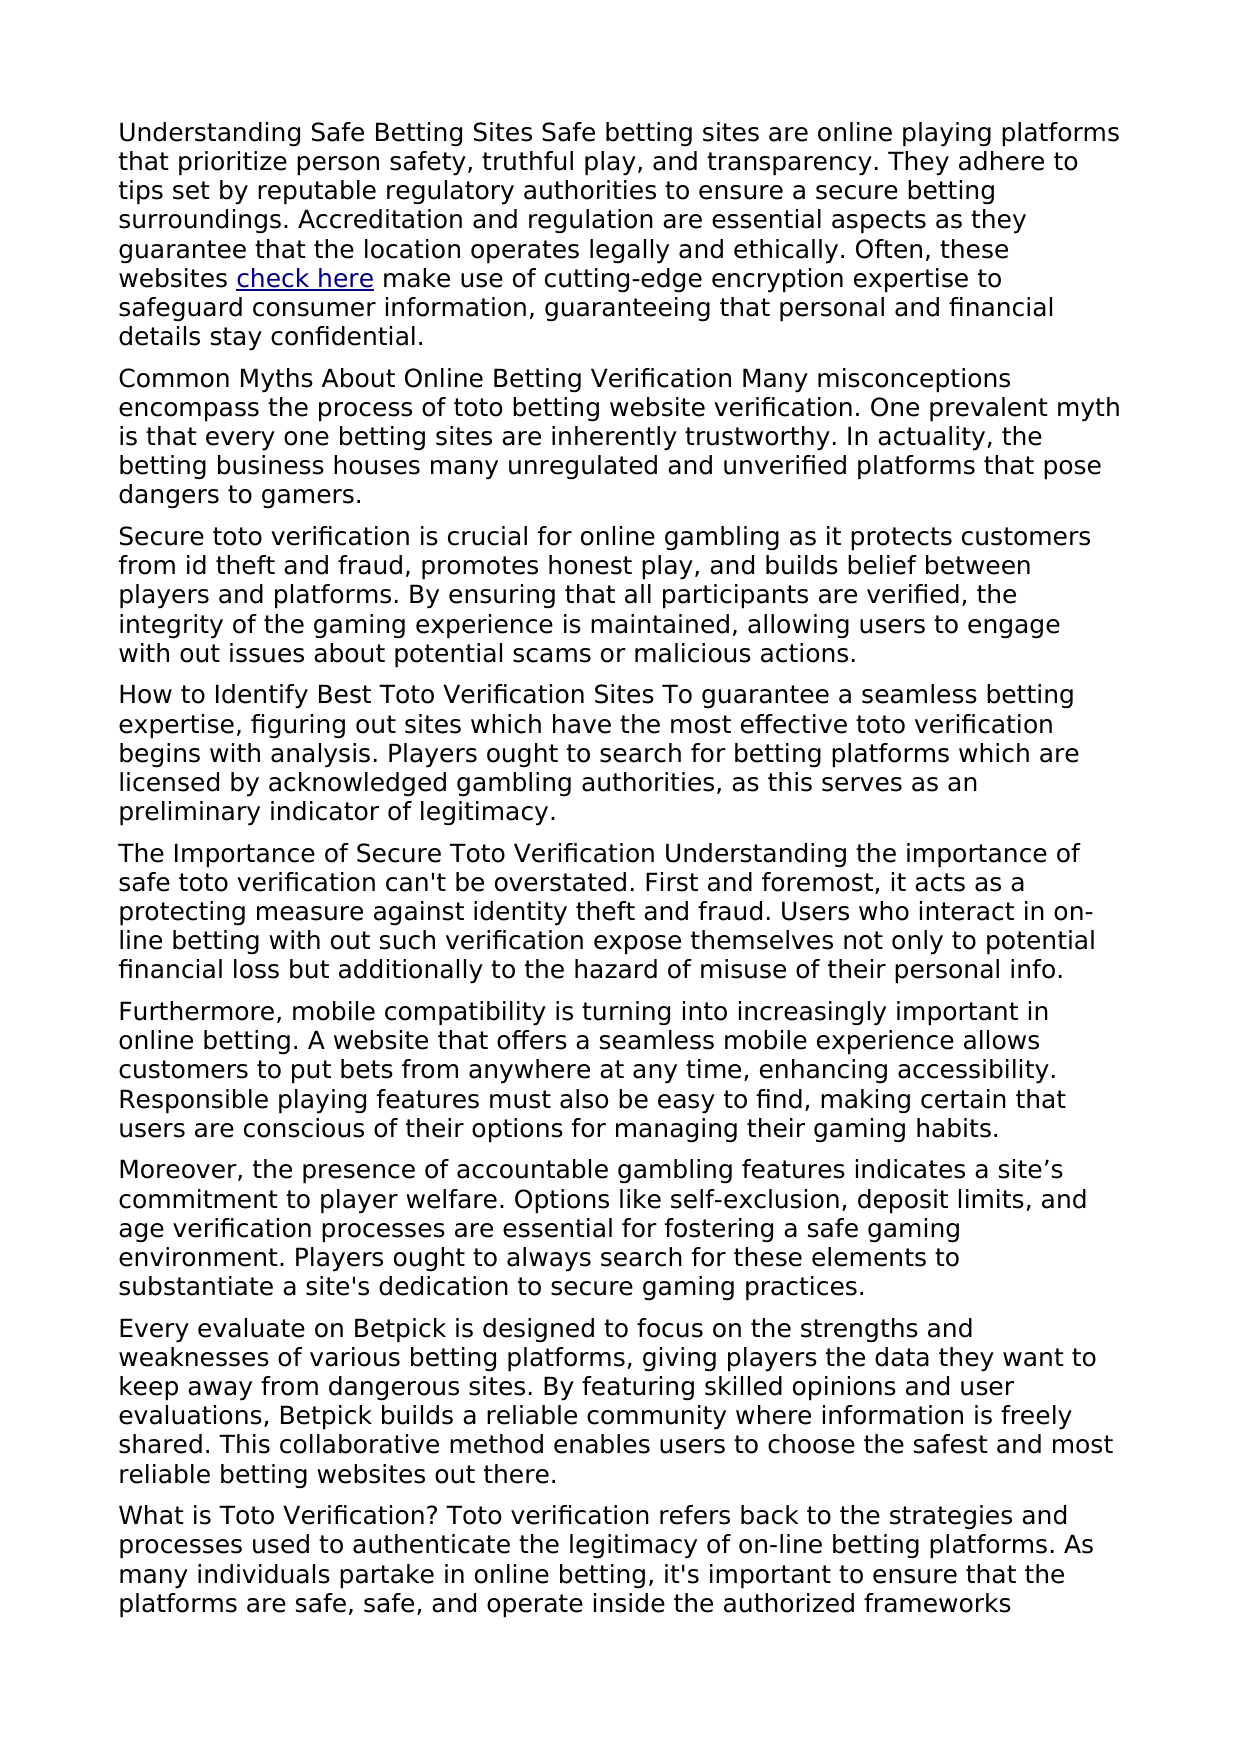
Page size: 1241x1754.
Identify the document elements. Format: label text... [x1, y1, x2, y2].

text Common Myths About Online Betting Verification Many misconceptions encompass the process of toto betting website verification. One prevalent myth is that every one betting sites are inherently trustworthy. In actuality, the betting business houses many unregulated and unverified platforms that pose dangers to gamers. [118, 364, 1122, 510]
text How to Identify Best Toto Verification Sites To guarantee a seamless betting expertise, figuring out sites which have the most effective toto verification begins with analysis. Players ought to search for betting platforms which are licensed by acknowledged gambling authorities, as this serves as an preliminary indicator of legitimacy. [118, 681, 1122, 826]
text The Importance of Secure Toto Verification Understanding the importance of safe toto verification can't be overstated. First and foremost, it acts as a protecting measure against identity theft and fraud. Users who interact in on-line betting with out such verification expose themselves not only to potential financial loss but additionally to the hazard of misuse of their personal info. [118, 839, 1122, 985]
text Secure toto verification is crucial for online gambling as it protects customers from id theft and fraud, promotes honest play, and builds belief between players and platforms. By ensuring that all participants are verified, the integrity of the gaming experience is maintained, allowing users to engage with out issues about potential scams or malicious actions. [118, 522, 1122, 668]
text Understanding Safe Betting Sites Safe betting sites are online playing platforms that prioritize person safety, truthful play, and transparency. They adhere to tips set by reputable regulatory authorities to ensure a secure betting surroundings. Accreditation and regulation are essential aspects as they guarantee that the location operates legally and ethically. Often, these websites check here make use of cutting-edge encryption expertise to safeguard consumer information, guaranteeing that personal and financial details stay confidential. [118, 118, 1122, 351]
text Every evaluate on Betpick is designed to focus on the strengths and weaknesses of various betting platforms, giving players the data they want to keep away from dangerous sites. By featuring skilled opinions and user evaluations, Betpick builds a reliable community where information is freely shared. This collaborative method enables users to choose the safest and most reliable betting websites out there. [118, 1314, 1122, 1489]
text Furthermore, mobile compatibility is turning into increasingly important in online betting. A website that offers a seamless mobile experience allows customers to put bets from anywhere at any time, enhancing accessibility. Responsible playing features must also be easy to find, making certain that users are conscious of their options for managing their gaming habits. [118, 997, 1122, 1143]
text What is Toto Verification? Toto verification refers back to the strategies and processes used to authenticate the legitimacy of on-line betting platforms. As many individuals partake in online betting, it's important to ensure that the platforms are safe, safe, and operate inside the authorized frameworks [118, 1501, 1122, 1618]
text Moreover, the presence of accountable gambling features indicates a site’s commitment to player welfare. Options like self-exclusion, deposit limits, and age verification processes are essential for fostering a safe gaming environment. Players ought to always search for these elements to substantiate a site's dedication to secure gaming practices. [118, 1156, 1122, 1301]
